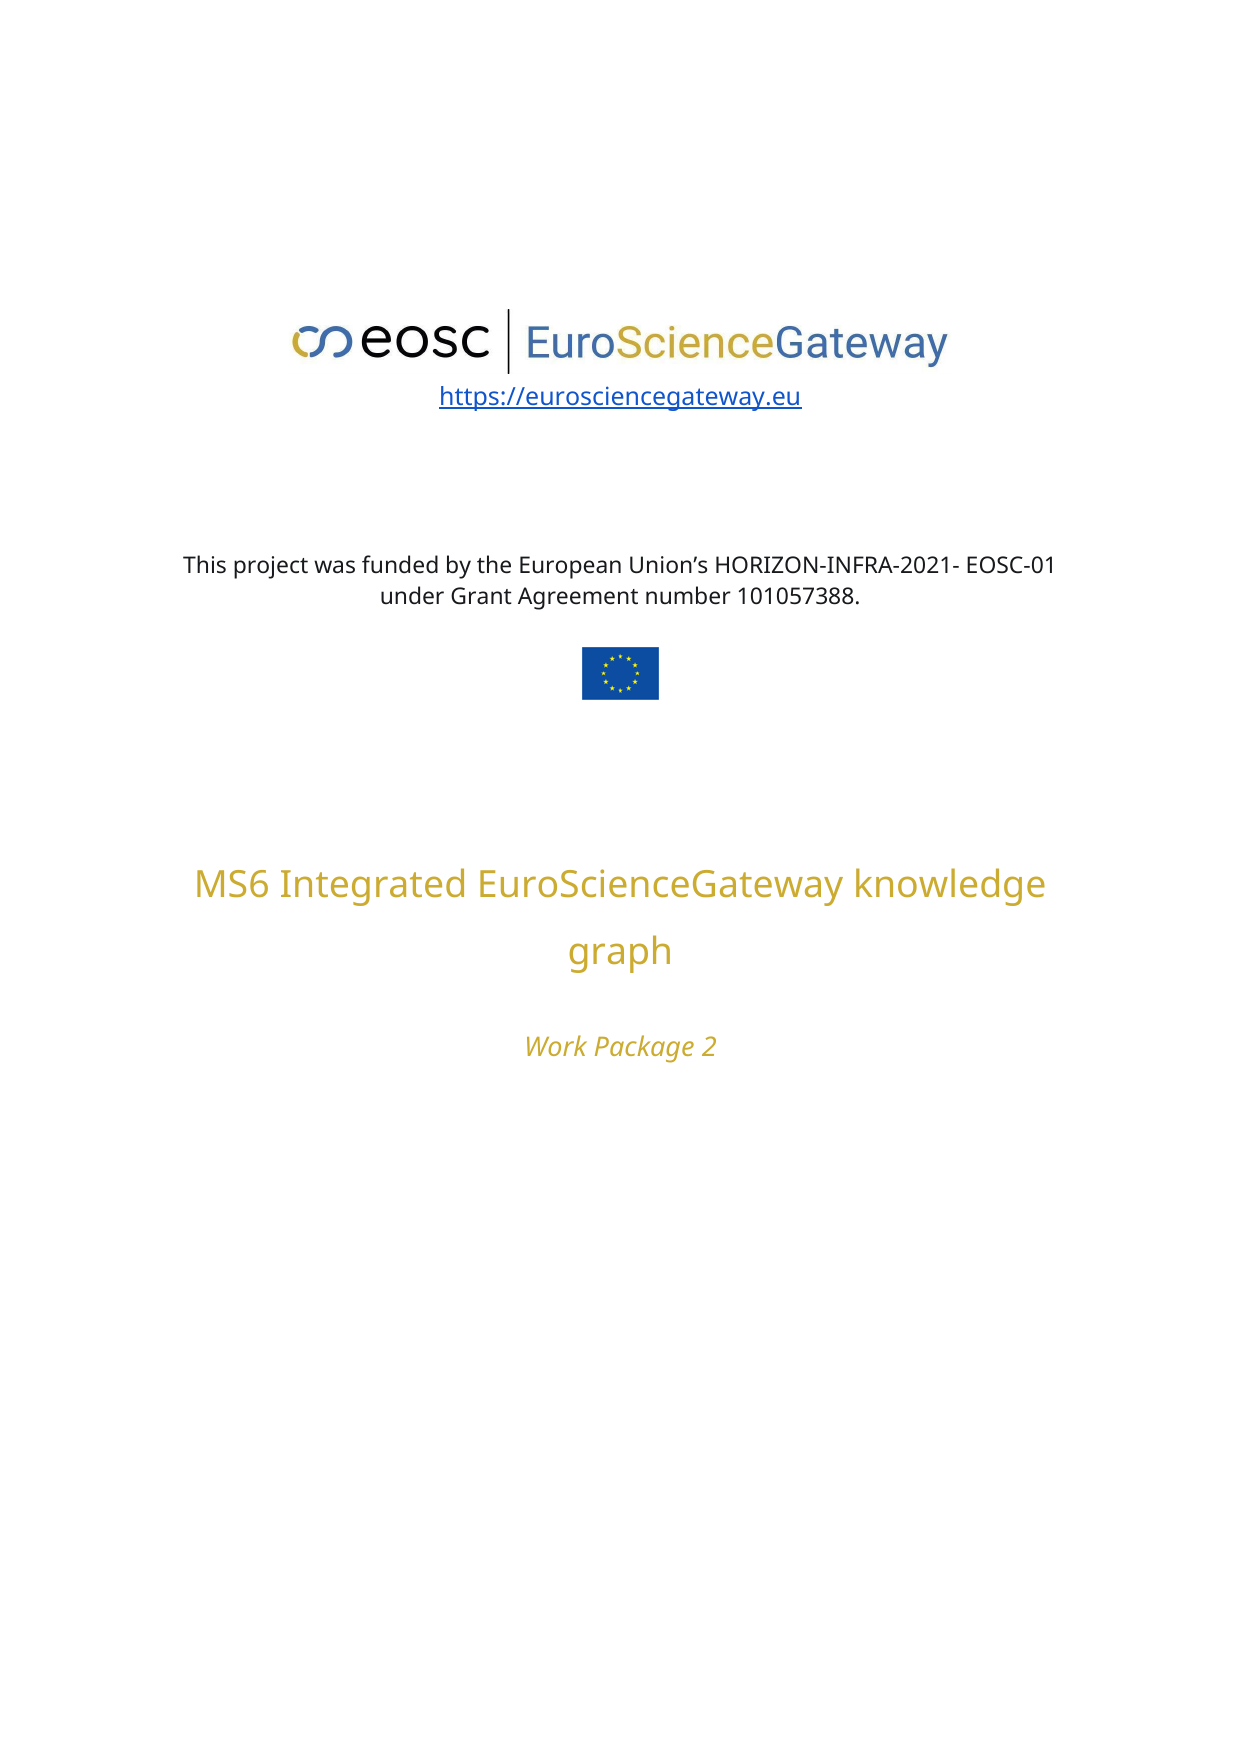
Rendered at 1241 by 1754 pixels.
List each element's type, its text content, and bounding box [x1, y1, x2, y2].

text MS6 Integrated EuroScienceGateway knowledge graph [150, 858, 1090, 975]
text This project was funded by the European Union’s HORIZON-INFRA-2021- EOSC-01 under Grant Agreement number 101057388. [150, 549, 1090, 612]
picture [288, 309, 952, 374]
text https://eurosciencegateway.eu [150, 379, 1090, 413]
picture [580, 646, 660, 701]
text Work Package 2 [150, 1028, 1090, 1065]
